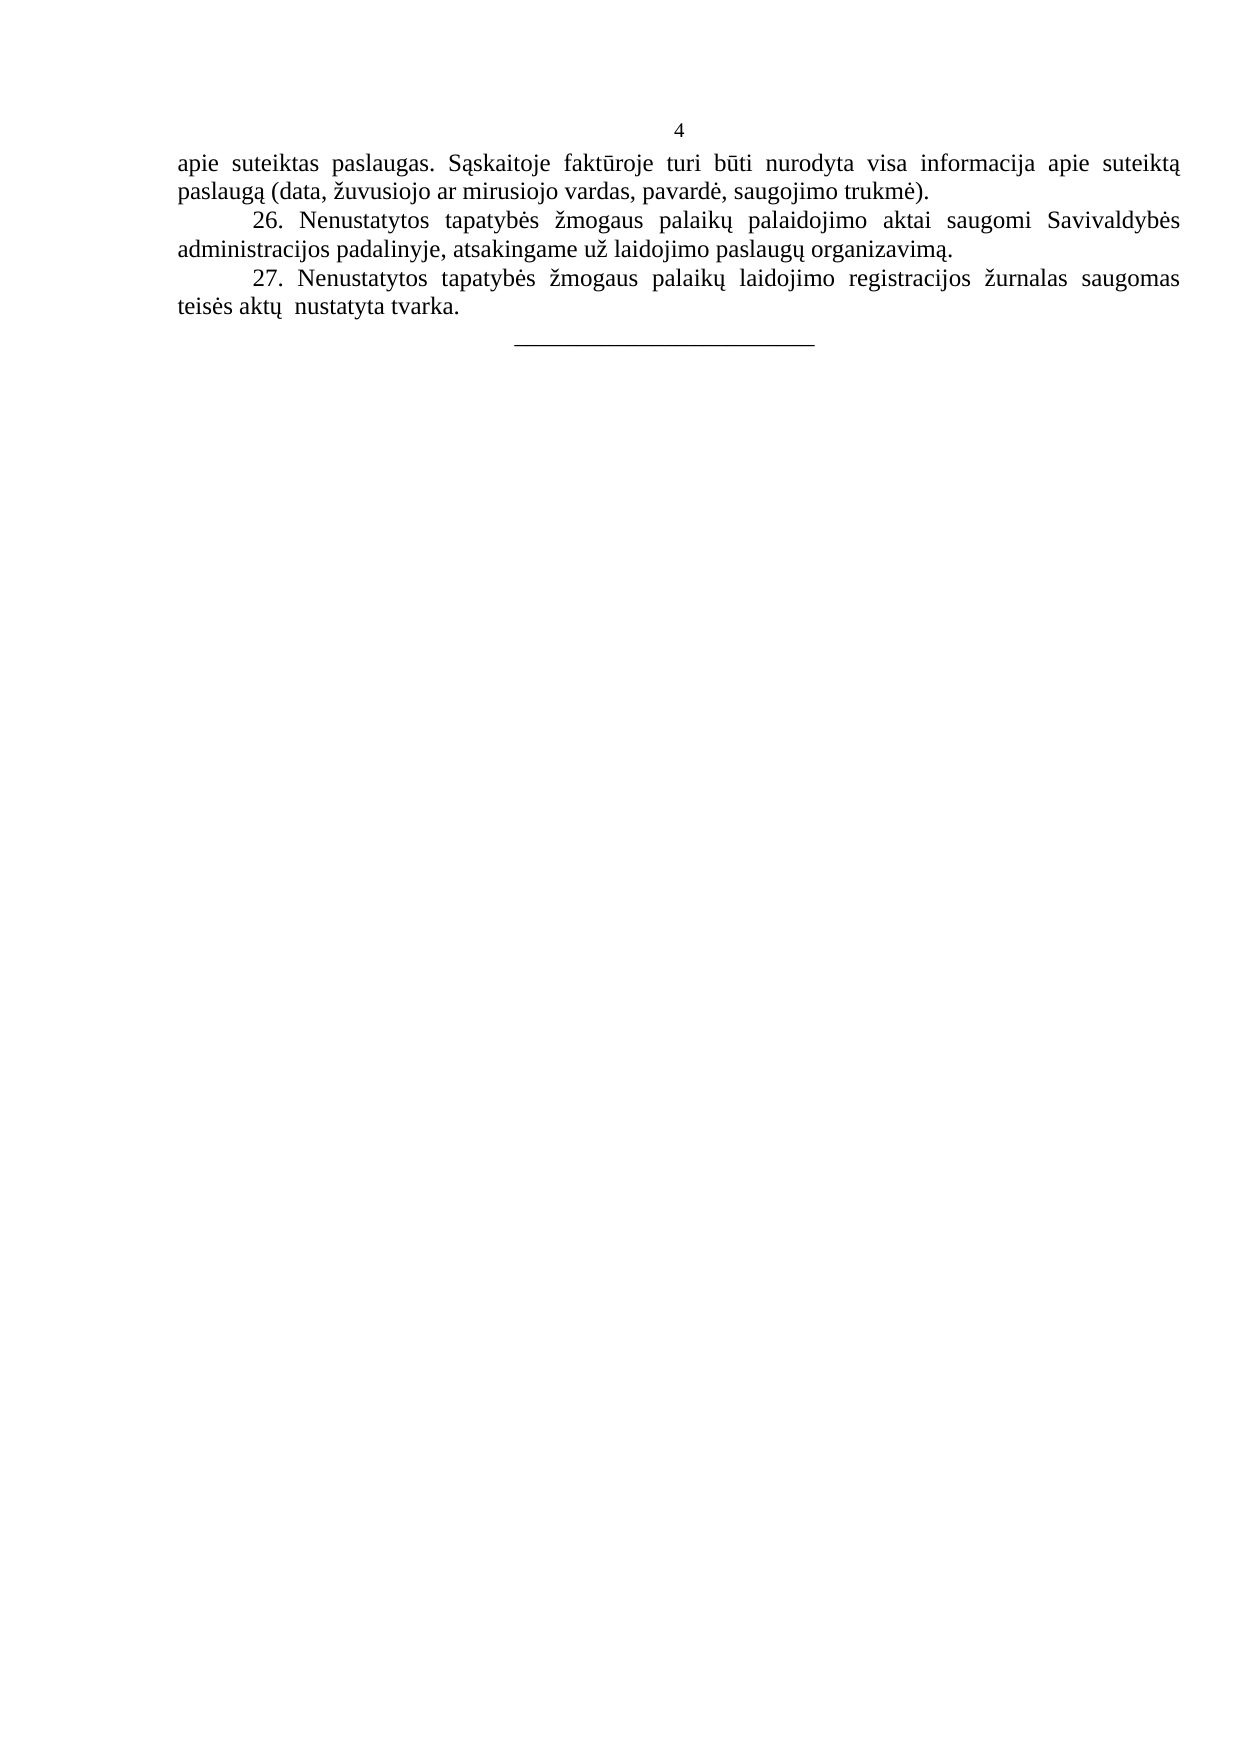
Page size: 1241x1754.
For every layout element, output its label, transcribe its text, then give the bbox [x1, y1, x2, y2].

text 27. Nenustatytos tapatybės žmogaus palaikų laidojimo registracijos žurnalas saugomas teisės aktų nustatyta tvarka. [177, 263, 1181, 320]
text ________________________ [177, 320, 1152, 349]
text 26. Nenustatytos tapatybės žmogaus palaikų palaidojimo aktai saugomi Savivaldybės administracijos padalinyje, atsakingame už laidojimo paslaugų organizavimą. [177, 205, 1181, 263]
text apie suteiktas paslaugas. Sąskaitoje faktūroje turi būti nurodyta visa informacija apie suteiktą paslaugą (data, žuvusiojo ar mirusiojo vardas, pavardė, saugojimo trukmė). [177, 148, 1181, 205]
